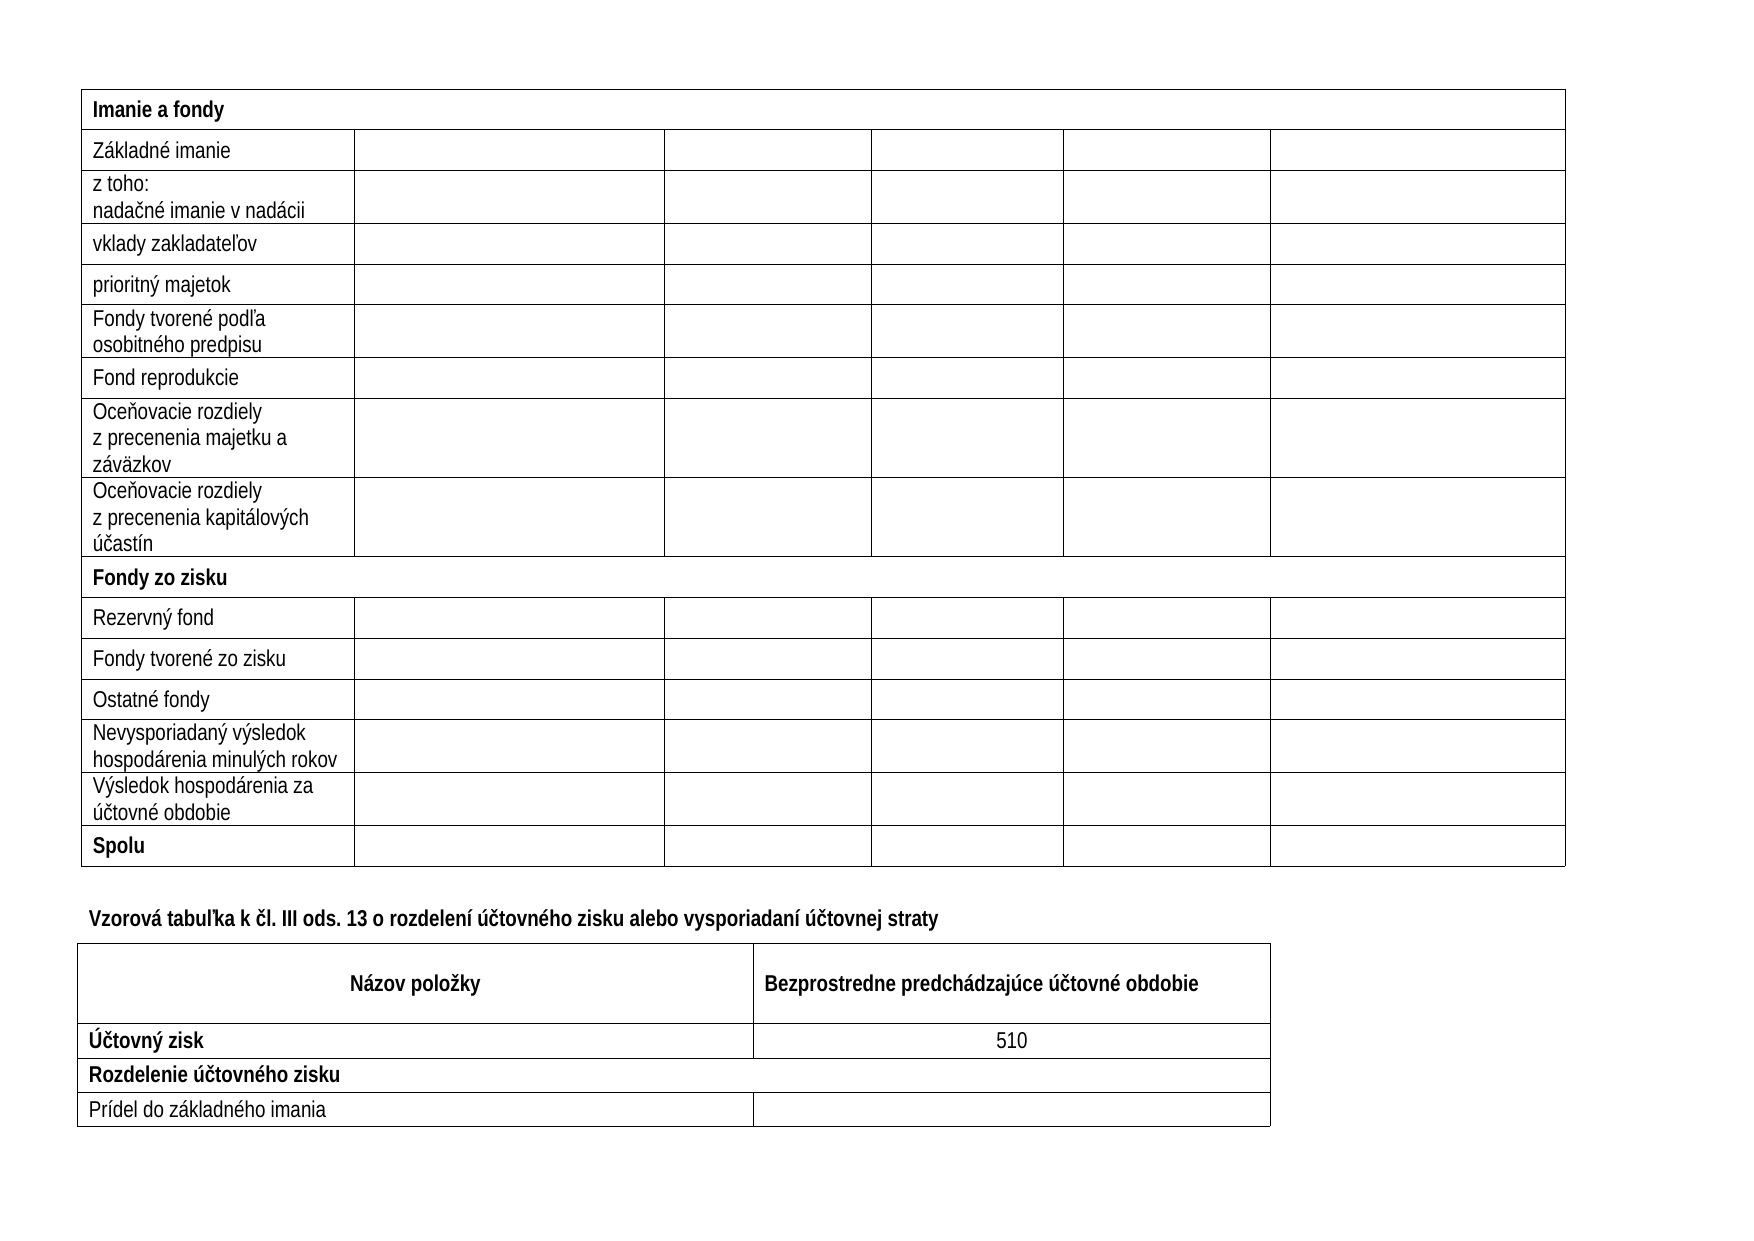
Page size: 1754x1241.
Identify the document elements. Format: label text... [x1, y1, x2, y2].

table_header Bezprostredne predchádzajúce účtovné obdobie [754, 944, 1270, 1023]
table_cell [1271, 639, 1565, 678]
table_cell [665, 826, 871, 866]
table_cell [1271, 680, 1565, 719]
table_cell [665, 478, 871, 556]
table_cell [665, 224, 871, 264]
table_cell [754, 1093, 1270, 1126]
table_header Názov položky [78, 944, 753, 1023]
table_cell [872, 305, 1063, 357]
table_cell [1064, 639, 1270, 678]
table_cell [355, 598, 664, 638]
table_cell [355, 639, 664, 678]
table_cell [665, 305, 871, 357]
table_cell [1064, 171, 1270, 223]
table_cell [1064, 224, 1270, 264]
table_cell [1271, 826, 1565, 866]
table_cell [1064, 399, 1270, 477]
table_cell [665, 399, 871, 477]
table_cell Rozdelenie účtovného zisku [78, 1059, 1270, 1092]
table_cell Imanie a fondy [82, 90, 1565, 129]
table_cell [665, 680, 871, 719]
table_cell Fondy zo zisku [82, 557, 1565, 597]
table_cell Nevysporiadaný výsledok hospodárenia minulých rokov [82, 720, 354, 772]
table_cell [872, 224, 1063, 264]
table_cell [872, 598, 1063, 638]
table_cell [872, 720, 1063, 772]
table_cell Oceňovacie rozdiely z precenenia kapitálových účastín [82, 478, 354, 556]
table_cell [355, 680, 664, 719]
table_cell Fondy tvorené zo zisku [82, 639, 354, 678]
table_cell [1271, 773, 1565, 825]
table_cell [1064, 680, 1270, 719]
table_cell [355, 130, 664, 170]
table_cell [1271, 358, 1565, 398]
table_cell [355, 358, 664, 398]
table_cell [872, 826, 1063, 866]
table_cell [1064, 720, 1270, 772]
table_cell [1064, 358, 1270, 398]
table_cell [1064, 130, 1270, 170]
table_cell Účtovný zisk [78, 1024, 753, 1057]
table_cell [665, 639, 871, 678]
text Vzorová tabuľka k čl. III ods. 13 o rozdelení účtovného zisku alebo vysporiadaní účtovnej straty [89, 904, 1665, 931]
table_cell [1064, 265, 1270, 304]
table_cell [355, 305, 664, 357]
table_cell [872, 171, 1063, 223]
table_cell [872, 358, 1063, 398]
table_cell [1271, 265, 1565, 304]
table_cell [1271, 720, 1565, 772]
table_cell [1064, 598, 1270, 638]
table_cell [355, 478, 664, 556]
table_cell [1271, 224, 1565, 264]
table_cell [665, 598, 871, 638]
table_cell [872, 399, 1063, 477]
table_cell [355, 171, 664, 223]
table_cell [872, 265, 1063, 304]
table_cell Rezervný fond [82, 598, 354, 638]
table_cell [1271, 171, 1565, 223]
table_cell prioritný majetok [82, 265, 354, 304]
table_cell Prídel do základného imania [78, 1093, 753, 1126]
table_cell [872, 130, 1063, 170]
table_cell Spolu [82, 826, 354, 866]
table_cell [1271, 305, 1565, 357]
table_cell Výsledok hospodárenia za účtovné obdobie [82, 773, 354, 825]
table_cell [665, 773, 871, 825]
table_cell [1271, 130, 1565, 170]
table_cell [872, 773, 1063, 825]
table_cell [665, 171, 871, 223]
table_cell Základné imanie [82, 130, 354, 170]
table_cell [665, 720, 871, 772]
table_cell [872, 478, 1063, 556]
table_cell Fond reprodukcie [82, 358, 354, 398]
table_cell Ostatné fondy [82, 680, 354, 719]
table_cell [665, 130, 871, 170]
table_cell [1271, 399, 1565, 477]
table_cell 510 [754, 1024, 1270, 1057]
table_cell [1064, 305, 1270, 357]
table_cell [355, 224, 664, 264]
table_cell [872, 680, 1063, 719]
table_cell [1271, 478, 1565, 556]
table_cell Oceňovacie rozdiely z precenenia majetku a záväzkov [82, 399, 354, 477]
table_cell [355, 399, 664, 477]
table_cell [1064, 773, 1270, 825]
table_cell [872, 639, 1063, 678]
table_cell [665, 265, 871, 304]
table_cell [665, 358, 871, 398]
table_cell [1064, 478, 1270, 556]
table_cell [1064, 826, 1270, 866]
table_cell [355, 720, 664, 772]
table_cell [355, 826, 664, 866]
table_cell [1271, 598, 1565, 638]
table_cell Fondy tvorené podľa osobitného predpisu [82, 305, 354, 357]
table_cell vklady zakladateľov [82, 224, 354, 264]
table_cell [355, 773, 664, 825]
table_cell z toho: nadačné imanie v nadácii [82, 171, 354, 223]
table_cell [355, 265, 664, 304]
